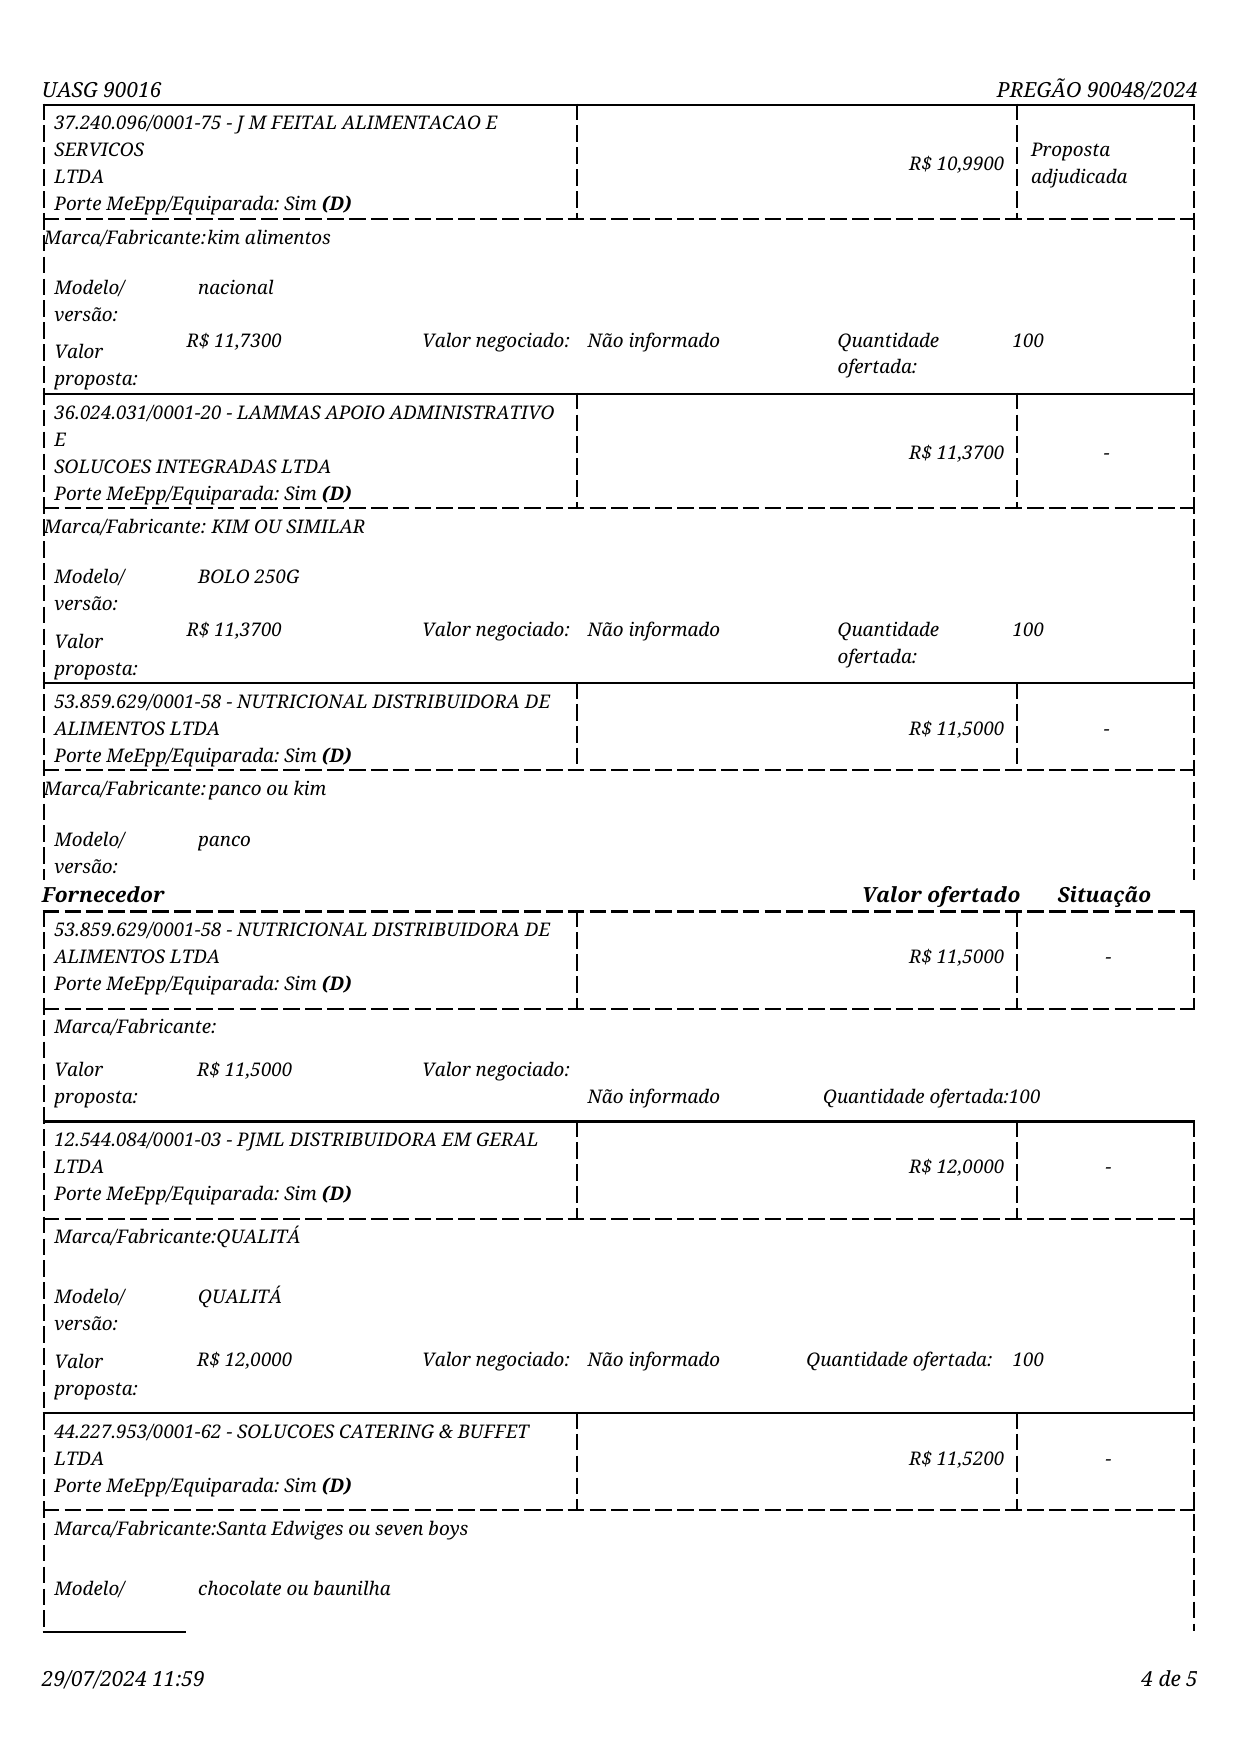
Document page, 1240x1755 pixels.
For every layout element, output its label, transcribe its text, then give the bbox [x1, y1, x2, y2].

table_cell BOLO 250G [186, 560, 577, 610]
table_header [577, 910, 787, 1007]
table_cell [838, 270, 1194, 321]
table_cell Quantidade ofertada: [838, 610, 1002, 682]
table_cell Marca/Fabricante: panco ou kim [44, 769, 577, 822]
table_cell [577, 218, 837, 270]
table_cell [577, 106, 837, 218]
table_cell 37.240.096/0001-75 - J M FEITAL ALIMENTACAO E SERVICOS LTDA Porte MeEpp/Equiparada: Sim (D) [44, 106, 577, 218]
table_cell Não informado [577, 321, 837, 393]
table_header 53.859.629/0001-58 - NUTRICIONAL DISTRIBUIDORA DE ALIMENTOS LTDA Porte MeEpp/Equiparada: Sim (D) [44, 910, 577, 1007]
table_cell Proposta adjudicada [1017, 106, 1194, 218]
table_cell Quantidade ofertada: [838, 321, 1002, 393]
table_cell [788, 1218, 1068, 1279]
table_cell Modelo/versão: Valor proposta: [44, 560, 186, 682]
table_cell R$ 10,9900 [838, 106, 1017, 218]
table_cell Modelo/versão: Valor proposta: [44, 270, 186, 393]
table_cell [577, 507, 837, 559]
table_cell [577, 1280, 787, 1340]
table_cell nacional [186, 270, 577, 321]
table_cell [577, 395, 837, 507]
table_cell 100 [1002, 610, 1194, 682]
table_cell Quantidade ofertada: [788, 1340, 1002, 1412]
table_cell Marca/Fabricante: QUALITÁ [44, 1218, 577, 1279]
table_cell 12.544.084/0001-03 - PJML DISTRIBUIDORA EM GERAL LTDA Porte MeEpp/Equiparada: Sim (D) [44, 1123, 577, 1217]
table_cell panco [186, 822, 577, 880]
table_cell R$ 11,5200 [788, 1414, 1017, 1509]
table_cell [577, 769, 837, 822]
table_cell R$ 11,5000 [838, 684, 1017, 769]
table_cell [1068, 1280, 1194, 1340]
table_cell [838, 560, 1194, 610]
table_cell R$ 11,3700 Valor negociado: [186, 610, 577, 682]
table_cell [1068, 1340, 1194, 1412]
table_cell - [1068, 1414, 1194, 1509]
table_cell - [1068, 1123, 1194, 1217]
text Fornecedor Valor ofertado Situação [42, 880, 1200, 908]
table_cell [577, 1123, 787, 1217]
table_cell 53.859.629/0001-58 - NUTRICIONAL DISTRIBUIDORA DE ALIMENTOS LTDA Porte MeEpp/Equiparada: Sim (D) [44, 684, 577, 769]
table_header R$ 11,5000 [788, 910, 1017, 1007]
table_cell [788, 1571, 1068, 1631]
table_cell 44.227.953/0001-62 - SOLUCOES CATERING & BUFFET LTDA Porte MeEpp/Equiparada: Sim (D) [44, 1414, 577, 1509]
table_cell Não informado [577, 610, 837, 682]
table_cell [838, 769, 1194, 822]
table_header [1017, 910, 1068, 1007]
table_cell [577, 1218, 787, 1279]
table_cell [577, 270, 837, 321]
table_cell [577, 684, 837, 769]
table_cell [788, 1280, 1068, 1340]
table_cell [838, 507, 1194, 559]
table_cell Marca/Fabricante: kim alimentos [44, 218, 577, 270]
table_cell [1017, 1414, 1068, 1509]
table_cell [577, 560, 837, 610]
table_cell [1068, 1509, 1194, 1571]
table_cell R$ 11,3700 [838, 395, 1017, 507]
table_cell R$ 11,5000 Valor negociado: [186, 1050, 577, 1120]
table_cell [577, 822, 837, 880]
table_cell [838, 822, 1194, 880]
table_cell [788, 1509, 1068, 1571]
table_cell Modelo/versão: [44, 822, 186, 880]
table_cell [577, 1571, 787, 1631]
table_cell Não informado [577, 1008, 787, 1120]
table_cell R$ 12,0000 [788, 1123, 1017, 1217]
table_cell 36.024.031/0001-20 - LAMMAS APOIO ADMINISTRATIVO E SOLUCOES INTEGRADAS LTDA Porte MeEpp/Equiparada: Sim (D) [44, 395, 577, 507]
table_cell - [1017, 395, 1194, 507]
table_cell Marca/Fabricante: KIM OU SIMILAR [44, 507, 577, 559]
table_cell Marca/Fabricante: [44, 1008, 577, 1050]
table_cell [577, 1509, 787, 1571]
table_cell [1017, 1123, 1068, 1217]
table_cell chocolate ou baunilha [186, 1571, 577, 1631]
table_header - [1068, 910, 1194, 1007]
table_cell R$ 12,0000 Valor negociado: [186, 1340, 577, 1412]
table_cell [1068, 1571, 1194, 1631]
table_cell R$ 11,7300 Valor negociado: [186, 321, 577, 393]
table_cell Valor proposta: [44, 1050, 186, 1120]
table_cell 100 [1002, 1340, 1068, 1412]
table_cell [838, 218, 1194, 270]
table_cell Quantidade ofertada: 100 [788, 1008, 1068, 1120]
table_cell Marca/Fabricante: Santa Edwiges ou seven boys [44, 1509, 577, 1571]
table_cell Não informado [577, 1340, 787, 1412]
table_cell - [1017, 684, 1194, 769]
table_cell Modelo/versão: Valor proposta: [44, 1280, 186, 1412]
table_cell [1068, 1218, 1194, 1279]
table_cell QUALITÁ [186, 1280, 577, 1340]
table_cell [1068, 1008, 1194, 1120]
table_cell 100 [1002, 321, 1194, 393]
table_cell Modelo/ [44, 1571, 186, 1631]
table_cell [577, 1414, 787, 1509]
